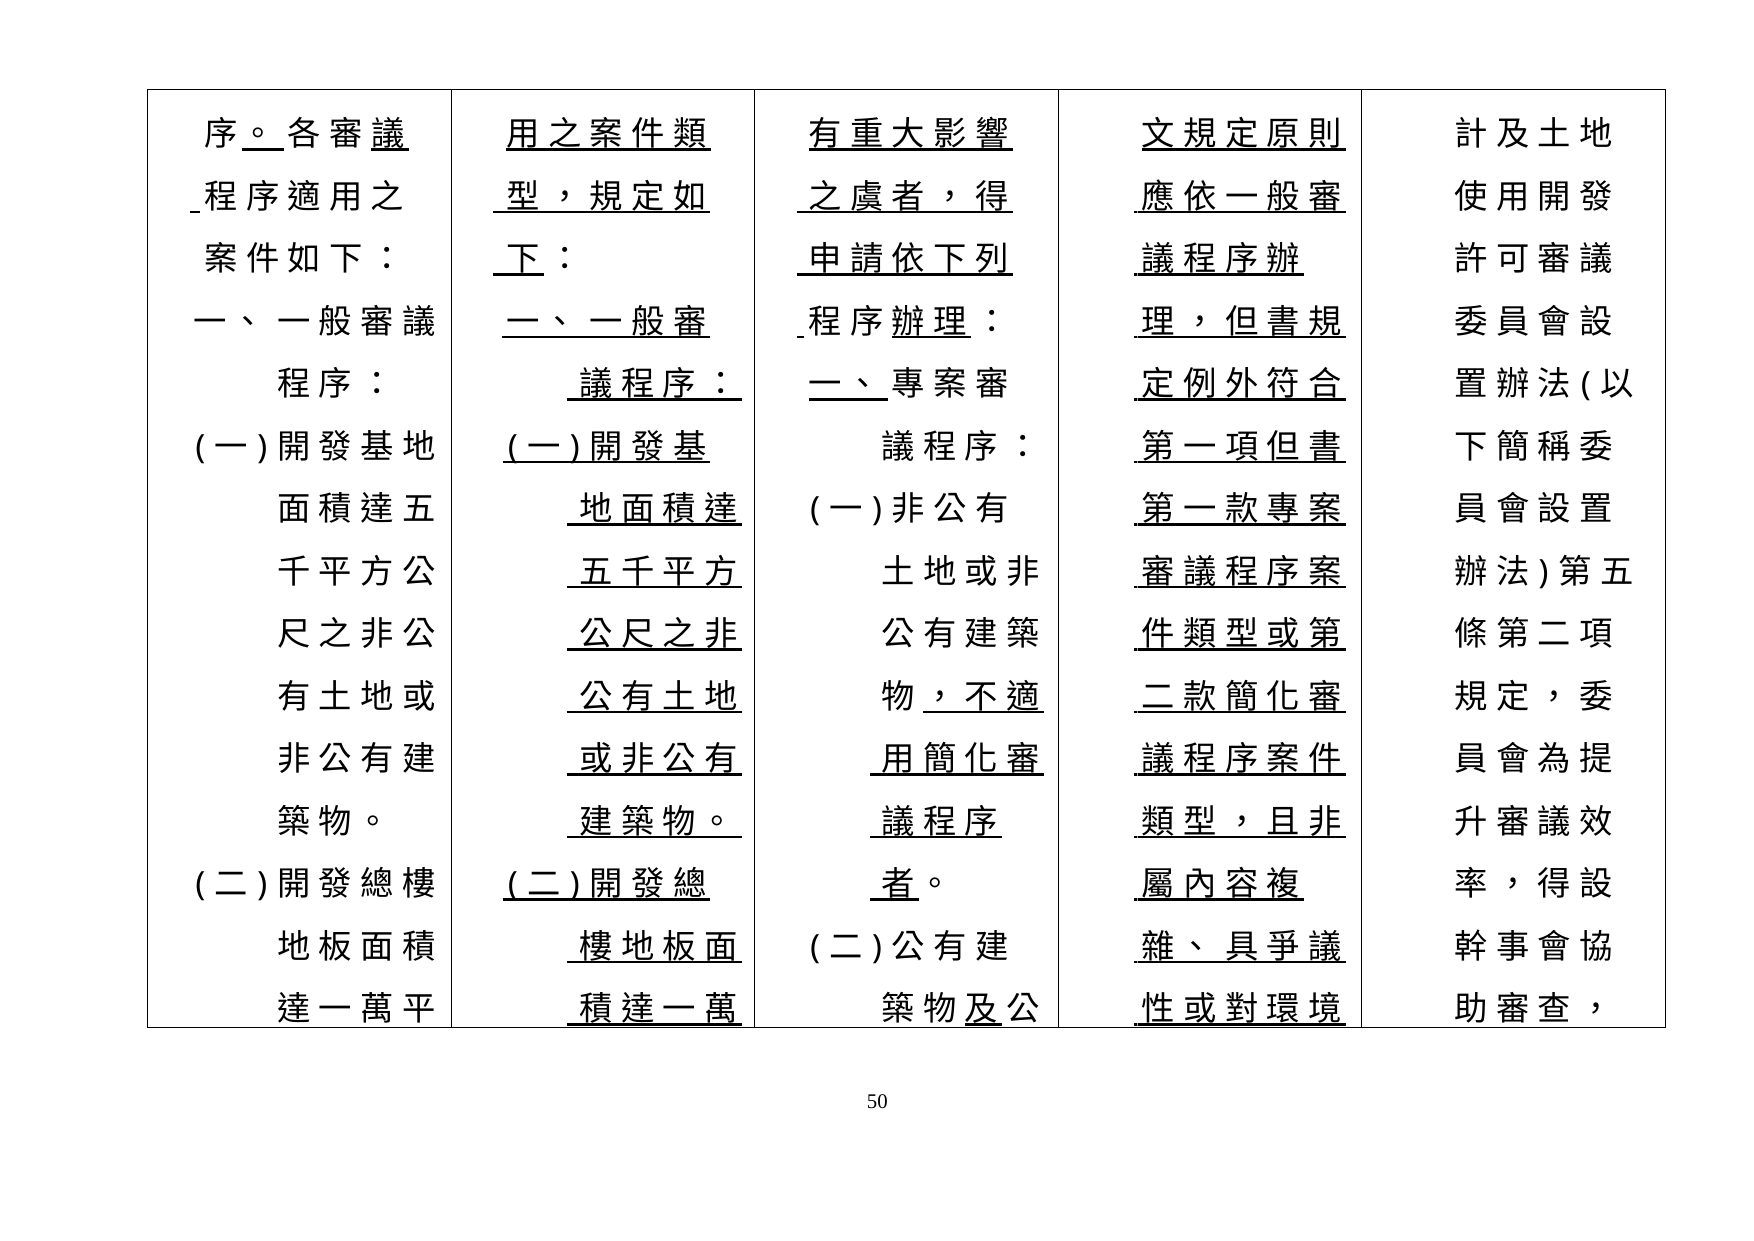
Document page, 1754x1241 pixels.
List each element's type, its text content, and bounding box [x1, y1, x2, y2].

table_cell 有重大影響之虞者，得申請依下列程序辦理： 一、專案審議程序： (一)非公有土地或非公有建築物，不適用簡化審議程序者。 (二)公有建築物及公 [755, 90, 1058, 1027]
table_cell 用之案件類型，規定如下： 一、一般審議程序： (一)開發基地面積達五千平方公尺之非公有土地或非公有建築物。 (二)開發總樓地板面積達一萬 [452, 90, 754, 1027]
table_cell 序。各審議程序適用之案件如下： 一、一般審議程序： (一)開發基地面積達五千平方公尺之非公有土地或非公有建築物。 (二)開發總樓地板面積達一萬平 [148, 90, 451, 1027]
table_cell 文規定原則應依一般審議程序辦理，但書規定例外符合第一項但書第一款專案審議程序案件類型或第二款簡化審議程序案件類型，且非屬內容複雜、具爭議性或對環境 [1059, 90, 1361, 1027]
table_cell 計及土地使用開發許可審議委員會設置辦法(以下簡稱委員會設置辦法)第五條第二項規定，委員會為提升審議效率，得設幹事會協助審查， [1362, 90, 1665, 1027]
